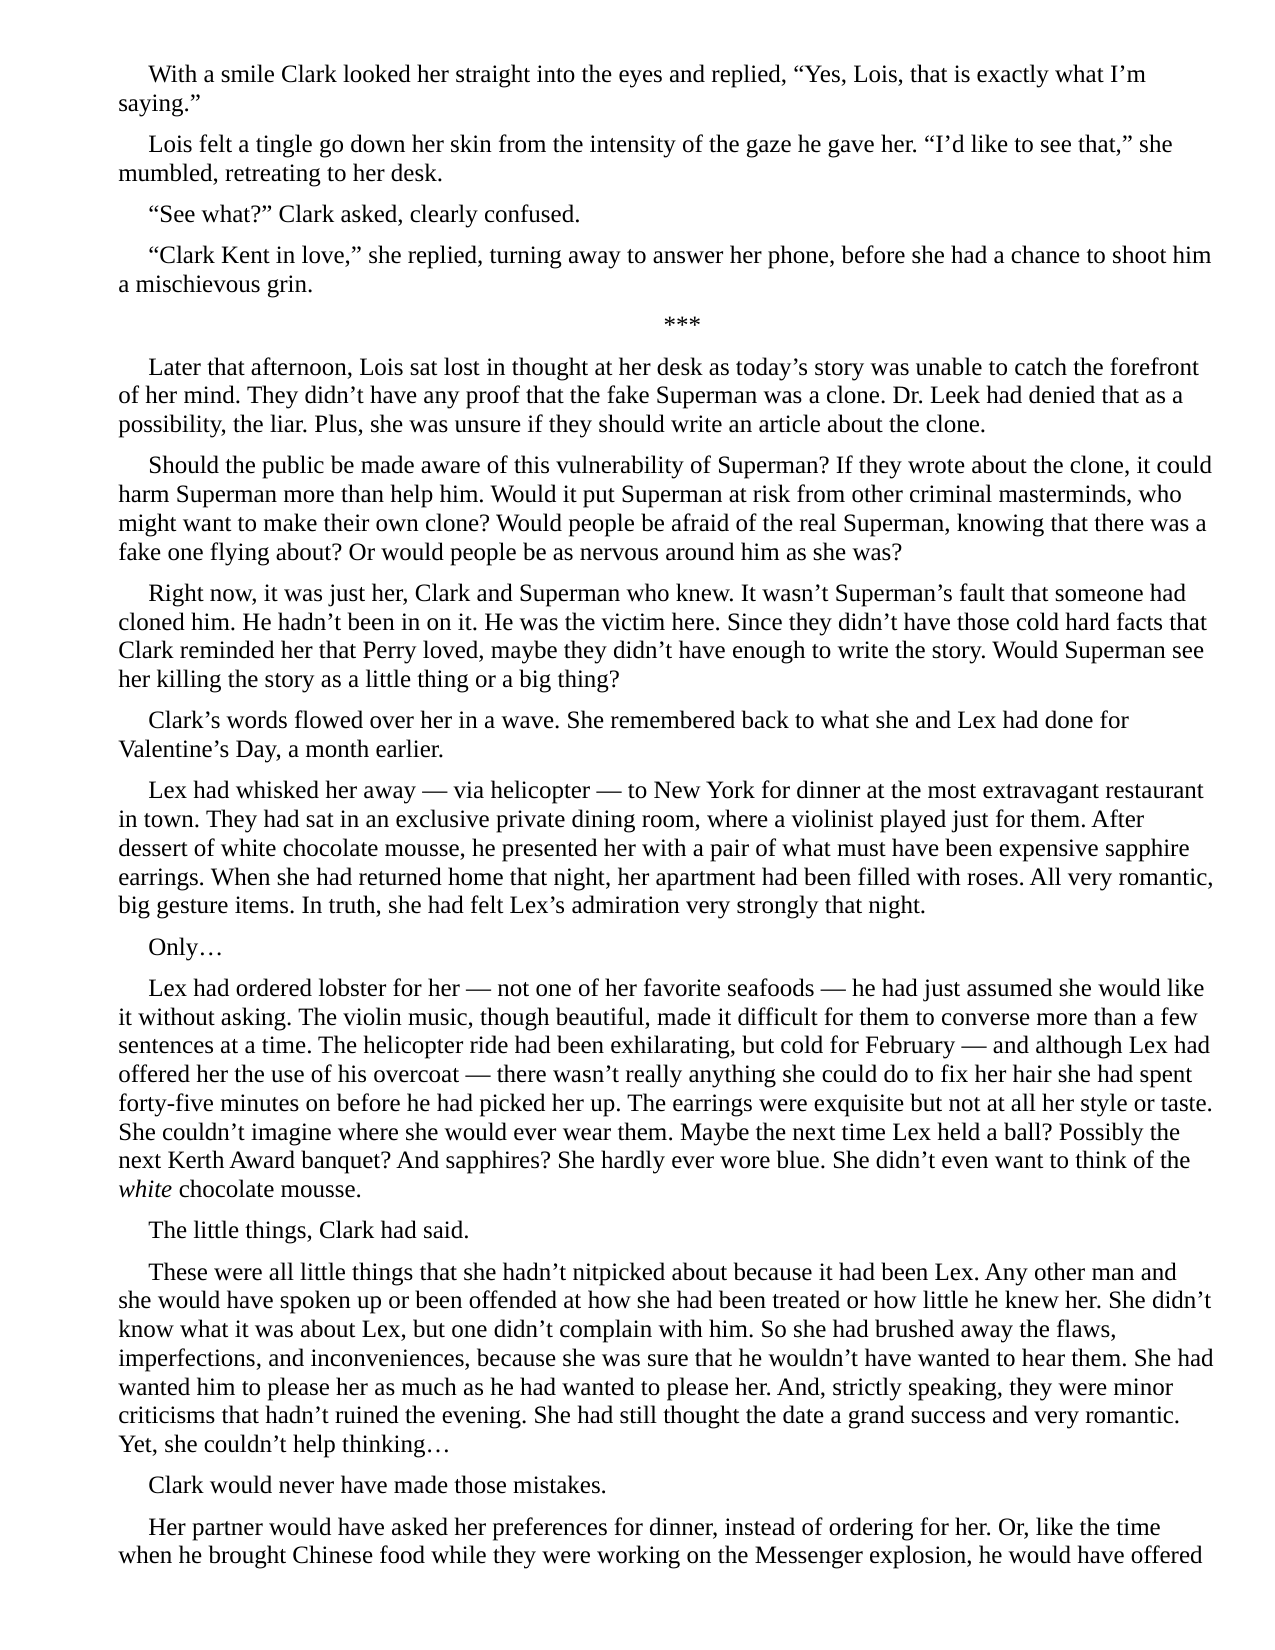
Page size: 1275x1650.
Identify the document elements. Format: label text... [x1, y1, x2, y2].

text “See what?” Clark asked, clearly confused. [118, 199, 1216, 228]
text Lois felt a tingle go down her skin from the intensity of the gaze he gave her. “I’d like to see that,” she mumbled, retreating to her desk. [118, 129, 1216, 187]
text Her partner would have asked her preferences for dinner, instead of ordering for her. Or, like the time when he brought Chinese food while they were working on the Messenger explosion, he would have offered [118, 1512, 1216, 1569]
text Lex had ordered lobster for her — not one of her favorite seafoods — he had just assumed she would like it without asking. The violin music, though beautiful, made it difficult for them to converse more than a few sentences at a time. The helicopter ride had been exhilarating, but cold for February — and although Lex had offered her the use of his overcoat — there wasn’t really anything she could do to fix her hair she had spent forty-five minutes on before he had picked her up. The earrings were exquisite but not at all her style or taste. She couldn’t imagine where she would ever wear them. Maybe the next time Lex held a ball? Possibly the next Kerth Award banquet? And sapphires? She hardly ever wore blue. She didn’t even want to think of the white chocolate mousse. [118, 973, 1216, 1203]
text Clark would never have made those mistakes. [118, 1470, 1216, 1499]
text The little things, Clark had said. [118, 1215, 1216, 1244]
text Later that afternoon, Lois sat lost in thought at her desk as today’s story was unable to catch the forefront of her mind. They didn’t have any proof that the fake Superman was a clone. Dr. Leek had denied that as a possibility, the liar. Plus, she was unsure if they should write an article about the clone. [118, 352, 1216, 438]
text Clark’s words flowed over her in a wave. She remembered back to what she and Lex had done for Valentine’s Day, a month earlier. [118, 705, 1216, 763]
text Should the public be made aware of this vulnerability of Superman? If they wrote about the clone, it could harm Superman more than help him. Would it put Superman at risk from other criminal masterminds, who might want to make their own clone? Would people be afraid of the real Superman, knowing that there was a fake one flying about? Or would people be as nervous around him as she was? [118, 450, 1216, 565]
text “Clark Kent in love,” she replied, turning away to answer her phone, before she had a chance to shoot him a mischievous grin. [118, 240, 1216, 298]
text Lex had whisked her away — via helicopter — to New York for dinner at the most extravagant restaurant in town. They had sat in an exclusive private dining room, where a violinist played just for them. After dessert of white chocolate mousse, he presented her with a pair of what must have been expensive sapphire earrings. When she had returned home that night, her apartment had been filled with roses. All very romantic, big gesture items. In truth, she had felt Lex’s admiration very strongly that night. [118, 775, 1216, 919]
text *** [118, 310, 1216, 339]
text Right now, it was just her, Clark and Superman who knew. It wasn’t Superman’s fault that someone had cloned him. He hadn’t been in on it. He was the victim here. Since they didn’t have those cold hard facts that Clark reminded her that Perry loved, maybe they didn’t have enough to write the story. Would Superman see her killing the story as a little thing or a big thing? [118, 578, 1216, 693]
text These were all little things that she hadn’t nitpicked about because it had been Lex. Any other man and she would have spoken up or been offended at how she had been treated or how little he knew her. She didn’t know what it was about Lex, but one didn’t complain with him. So she had brushed away the flaws, imperfections, and inconveniences, because she was sure that he wouldn’t have wanted to hear them. She had wanted him to please her as much as he had wanted to please her. And, strictly speaking, they were minor criticisms that hadn’t ruined the evening. She had still thought the date a grand success and very romantic. Yet, she couldn’t help thinking… [118, 1257, 1216, 1458]
text With a smile Clark looked her straight into the eyes and replied, “Yes, Lois, that is exactly what I’m saying.” [118, 59, 1216, 117]
text Only… [118, 932, 1216, 960]
